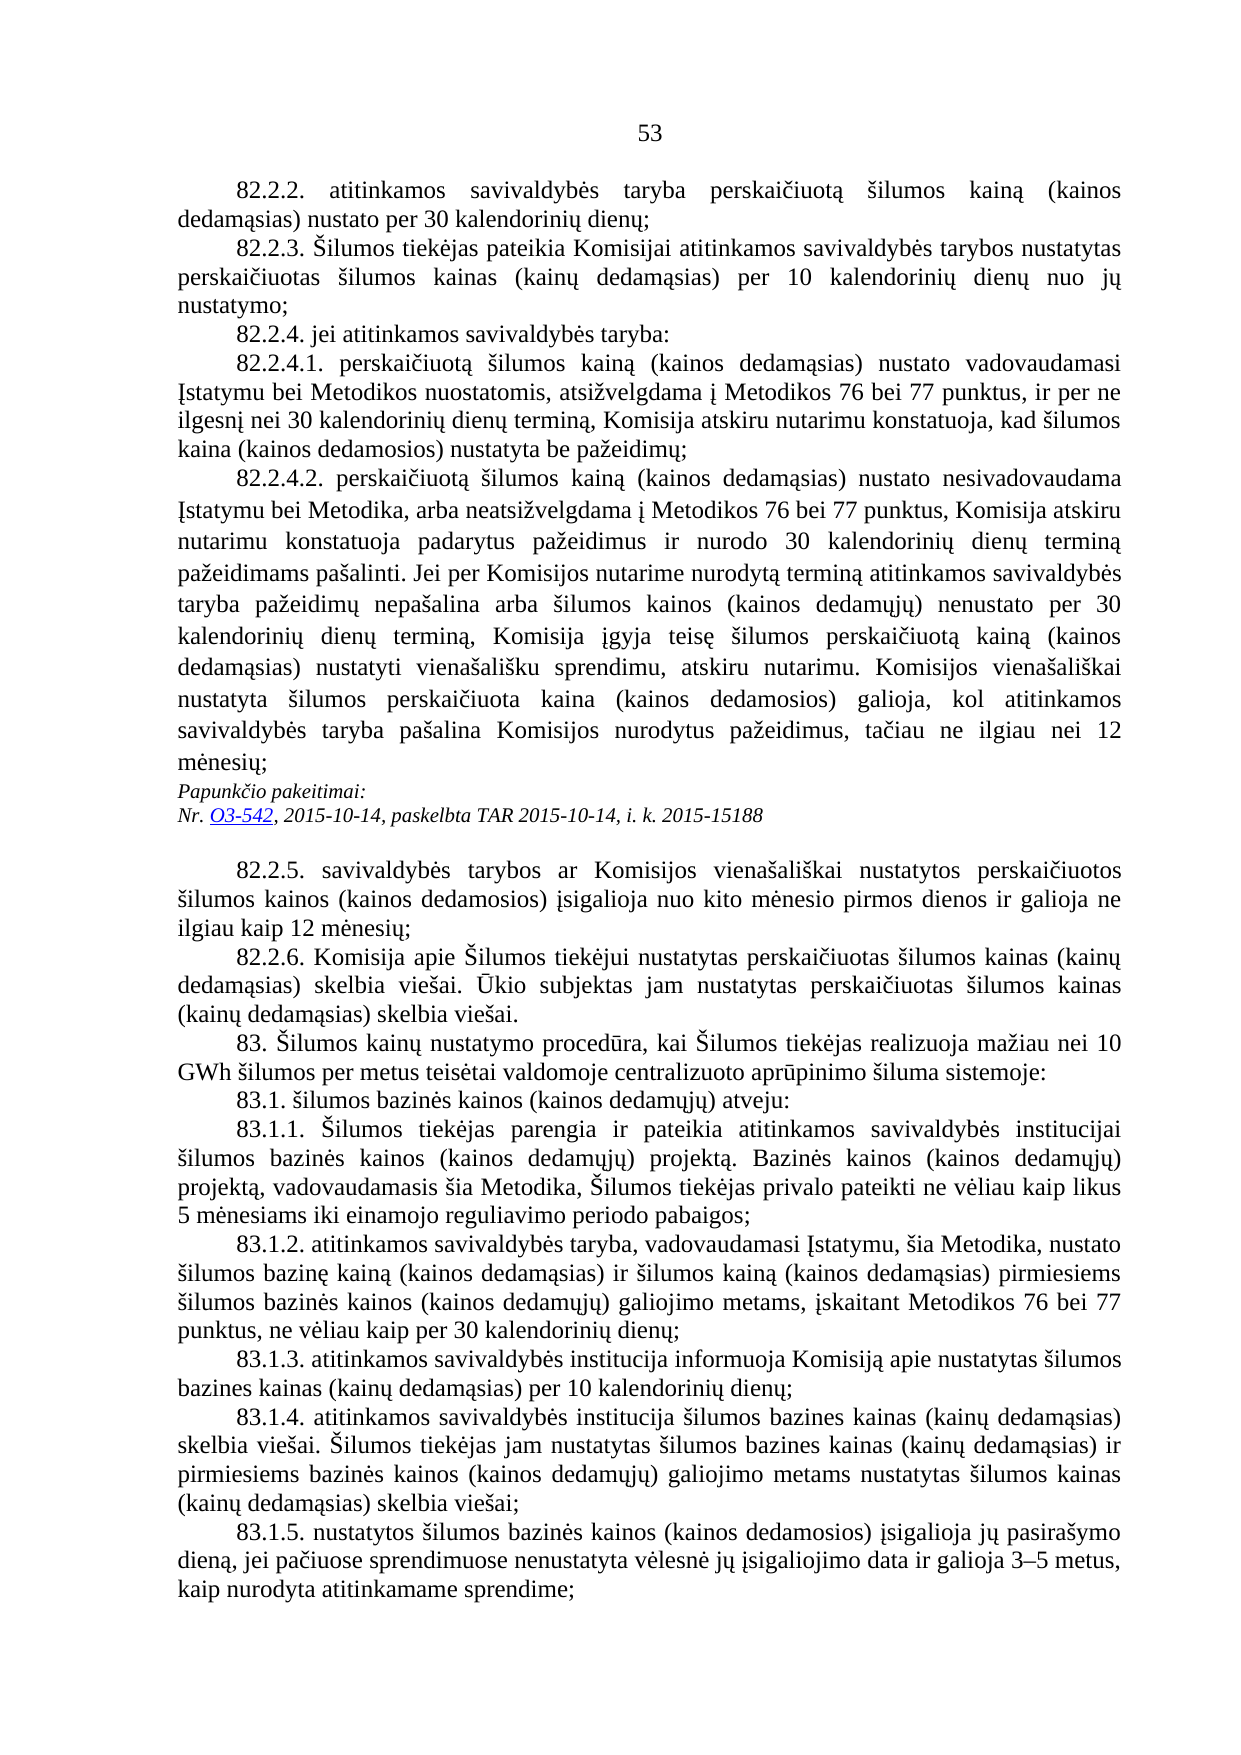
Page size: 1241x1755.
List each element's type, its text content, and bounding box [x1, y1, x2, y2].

text Nr. O3-542, 2015-10-14, paskelbta TAR 2015-10-14, i. k. 2015-15188 [177, 803, 1122, 827]
text 83.1.4. atitinkamos savivaldybės institucija šilumos bazines kainas (kainų dedamąsias) skelbia viešai. Šilumos tiekėjas jam nustatytas šilumos bazines kainas (kainų dedamąsias) ir pirmiesiems bazinės kainos (kainos dedamųjų) galiojimo metams nustatytas šilumos kainas (kainų dedamąsias) skelbia viešai; [177, 1402, 1122, 1517]
text 83. Šilumos kainų nustatymo procedūra, kai Šilumos tiekėjas realizuoja mažiau nei 10 GWh šilumos per metus teisėtai valdomoje centralizuoto aprūpinimo šiluma sistemoje: [177, 1028, 1122, 1086]
text 82.2.4.1. perskaičiuotą šilumos kainą (kainos dedamąsias) nustato vadovaudamasi Įstatymu bei Metodikos nuostatomis, atsižvelgdama į Metodikos 76 bei 77 punktus, ir per ne ilgesnį nei 30 kalendorinių dienų terminą, Komisija atskiru nutarimu konstatuoja, kad šilumos kaina (kainos dedamosios) nustatyta be pažeidimų; [177, 348, 1122, 463]
text 83.1.5. nustatytos šilumos bazinės kainos (kainos dedamosios) įsigalioja jų pasirašymo dieną, jei pačiuose sprendimuose nenustatyta vėlesnė jų įsigaliojimo data ir galioja 3–5 metus, kaip nurodyta atitinkamame sprendime; [177, 1517, 1122, 1603]
text 82.2.4. jei atitinkamos savivaldybės taryba: [177, 319, 1122, 348]
text 83.1. šilumos bazinės kainos (kainos dedamųjų) atveju: [177, 1086, 1122, 1114]
text 82.2.6. Komisija apie Šilumos tiekėjui nustatytas perskaičiuotas šilumos kainas (kainų dedamąsias) skelbia viešai. Ūkio subjektas jam nustatytas perskaičiuotas šilumos kainas (kainų dedamąsias) skelbia viešai. [177, 942, 1122, 1028]
text Papunkčio pakeitimai: [177, 779, 1122, 803]
text 83.1.2. atitinkamos savivaldybės taryba, vadovaudamasi Įstatymu, šia Metodika, nustato šilumos bazinę kainą (kainos dedamąsias) ir šilumos kainą (kainos dedamąsias) pirmiesiems šilumos bazinės kainos (kainos dedamųjų) galiojimo metams, įskaitant Metodikos 76 bei 77 punktus, ne vėliau kaip per 30 kalendorinių dienų; [177, 1229, 1122, 1344]
text 82.2.4.2. perskaičiuotą šilumos kainą (kainos dedamąsias) nustato nesivadovaudama Įstatymu bei Metodika, arba neatsižvelgdama į Metodikos 76 bei 77 punktus, Komisija atskiru nutarimu konstatuoja padarytus pažeidimus ir nurodo 30 kalendorinių dienų terminą pažeidimams pašalinti. Jei per Komisijos nutarime nurodytą terminą atitinkamos savivaldybės taryba pažeidimų nepašalina arba šilumos kainos (kainos dedamųjų) nenustato per 30 kalendorinių dienų terminą, Komisija įgyja teisę šilumos perskaičiuotą kainą (kainos dedamąsias) nustatyti vienašališku sprendimu, atskiru nutarimu. Komisijos vienašališkai nustatyta šilumos perskaičiuota kaina (kainos dedamosios) galioja, kol atitinkamos savivaldybės taryba pašalina Komisijos nurodytus pažeidimus, tačiau ne ilgiau nei 12 mėnesių; [177, 463, 1122, 776]
text 82.2.3. Šilumos tiekėjas pateikia Komisijai atitinkamos savivaldybės tarybos nustatytas perskaičiuotas šilumos kainas (kainų dedamąsias) per 10 kalendorinių dienų nuo jų nustatymo; [177, 233, 1122, 319]
text 83.1.3. atitinkamos savivaldybės institucija informuoja Komisiją apie nustatytas šilumos bazines kainas (kainų dedamąsias) per 10 kalendorinių dienų; [177, 1344, 1122, 1402]
text 82.2.5. savivaldybės tarybos ar Komisijos vienašališkai nustatytos perskaičiuotos šilumos kainos (kainos dedamosios) įsigalioja nuo kito mėnesio pirmos dienos ir galioja ne ilgiau kaip 12 mėnesių; [177, 856, 1122, 942]
text 83.1.1. Šilumos tiekėjas parengia ir pateikia atitinkamos savivaldybės institucijai šilumos bazinės kainos (kainos dedamųjų) projektą. Bazinės kainos (kainos dedamųjų) projektą, vadovaudamasis šia Metodika, Šilumos tiekėjas privalo pateikti ne vėliau kaip likus 5 mėnesiams iki einamojo reguliavimo periodo pabaigos; [177, 1114, 1122, 1229]
text 82.2.2. atitinkamos savivaldybės taryba perskaičiuotą šilumos kainą (kainos dedamąsias) nustato per 30 kalendorinių dienų; [177, 176, 1122, 233]
